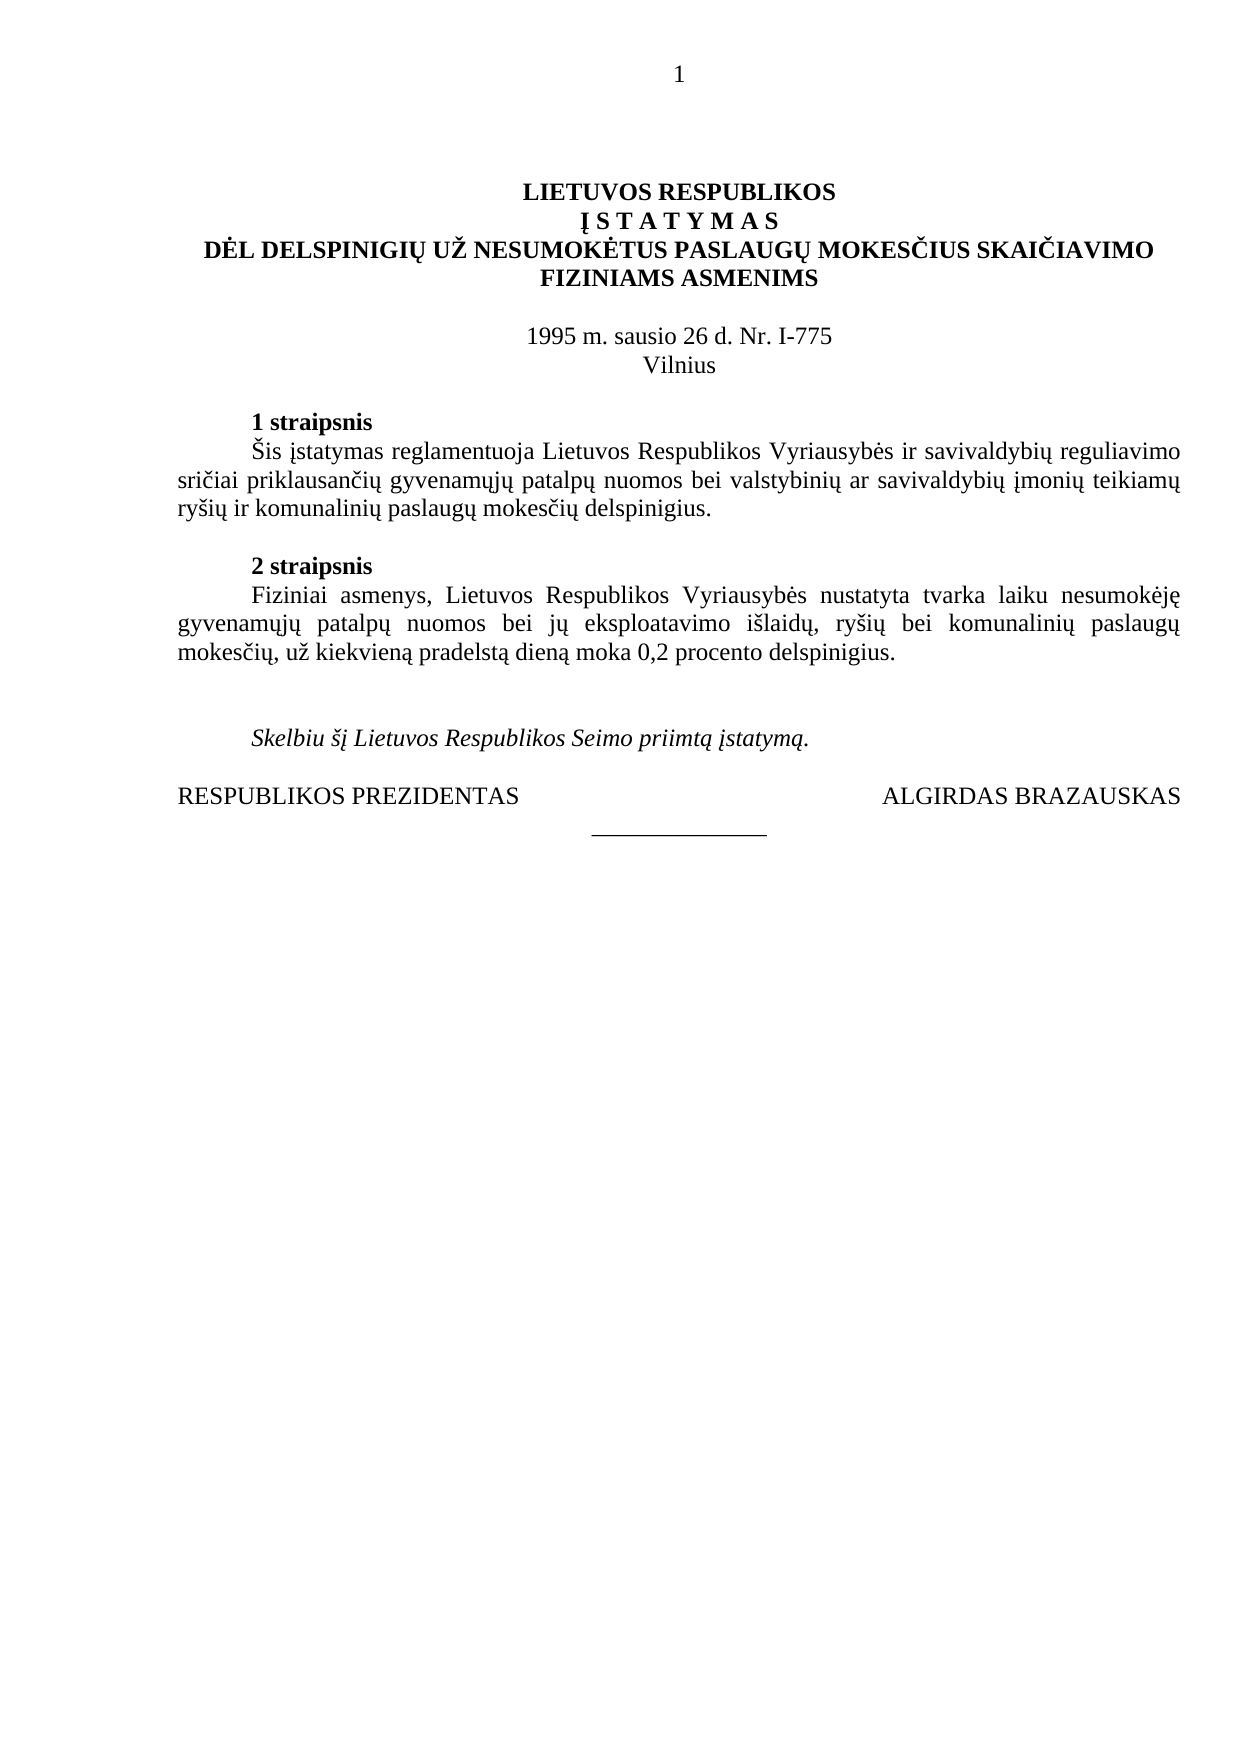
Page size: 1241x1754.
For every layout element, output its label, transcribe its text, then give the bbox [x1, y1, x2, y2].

text RESPUBLIKOS PREZIDENTAS ALGIRDAS BRAZAUSKAS [177, 781, 1181, 810]
text Skelbiu šį Lietuvos Respublikos Seimo priimtą įstatymą. [177, 723, 1181, 752]
text Fiziniai asmenys, Lietuvos Respublikos Vyriausybės nustatyta tvarka laiku nesumokėję gyvenamųjų patalpų nuomos bei jų eksploatavimo išlaidų, ryšių bei komunalinių paslaugų mokesčių, už kiekvieną pradelstą dieną moka 0,2 procento delspinigius. [177, 580, 1181, 666]
text DĖL DELSPINIGIŲ UŽ NESUMOKĖTUS PASLAUGŲ MOKESČIUS SKAIČIAVIMO FIZINIAMS ASMENIMS [177, 235, 1181, 292]
text ______________ [177, 810, 1181, 838]
text 1 straipsnis [177, 407, 1181, 436]
text Šis įstatymas reglamentuoja Lietuvos Respublikos Vyriausybės ir savivaldybių reguliavimo sričiai priklausančių gyvenamųjų patalpų nuomos bei valstybinių ar savivaldybių įmonių teikiamų ryšių ir komunalinių paslaugų mokesčių delspinigius. [177, 436, 1181, 522]
text Į S T A T Y M A S [177, 206, 1181, 235]
text 1995 m. sausio 26 d. Nr. I-775 [177, 321, 1181, 350]
text 2 straipsnis [177, 551, 1181, 580]
text LIETUVOS RESPUBLIKOS [177, 177, 1181, 206]
text Vilnius [177, 350, 1181, 378]
